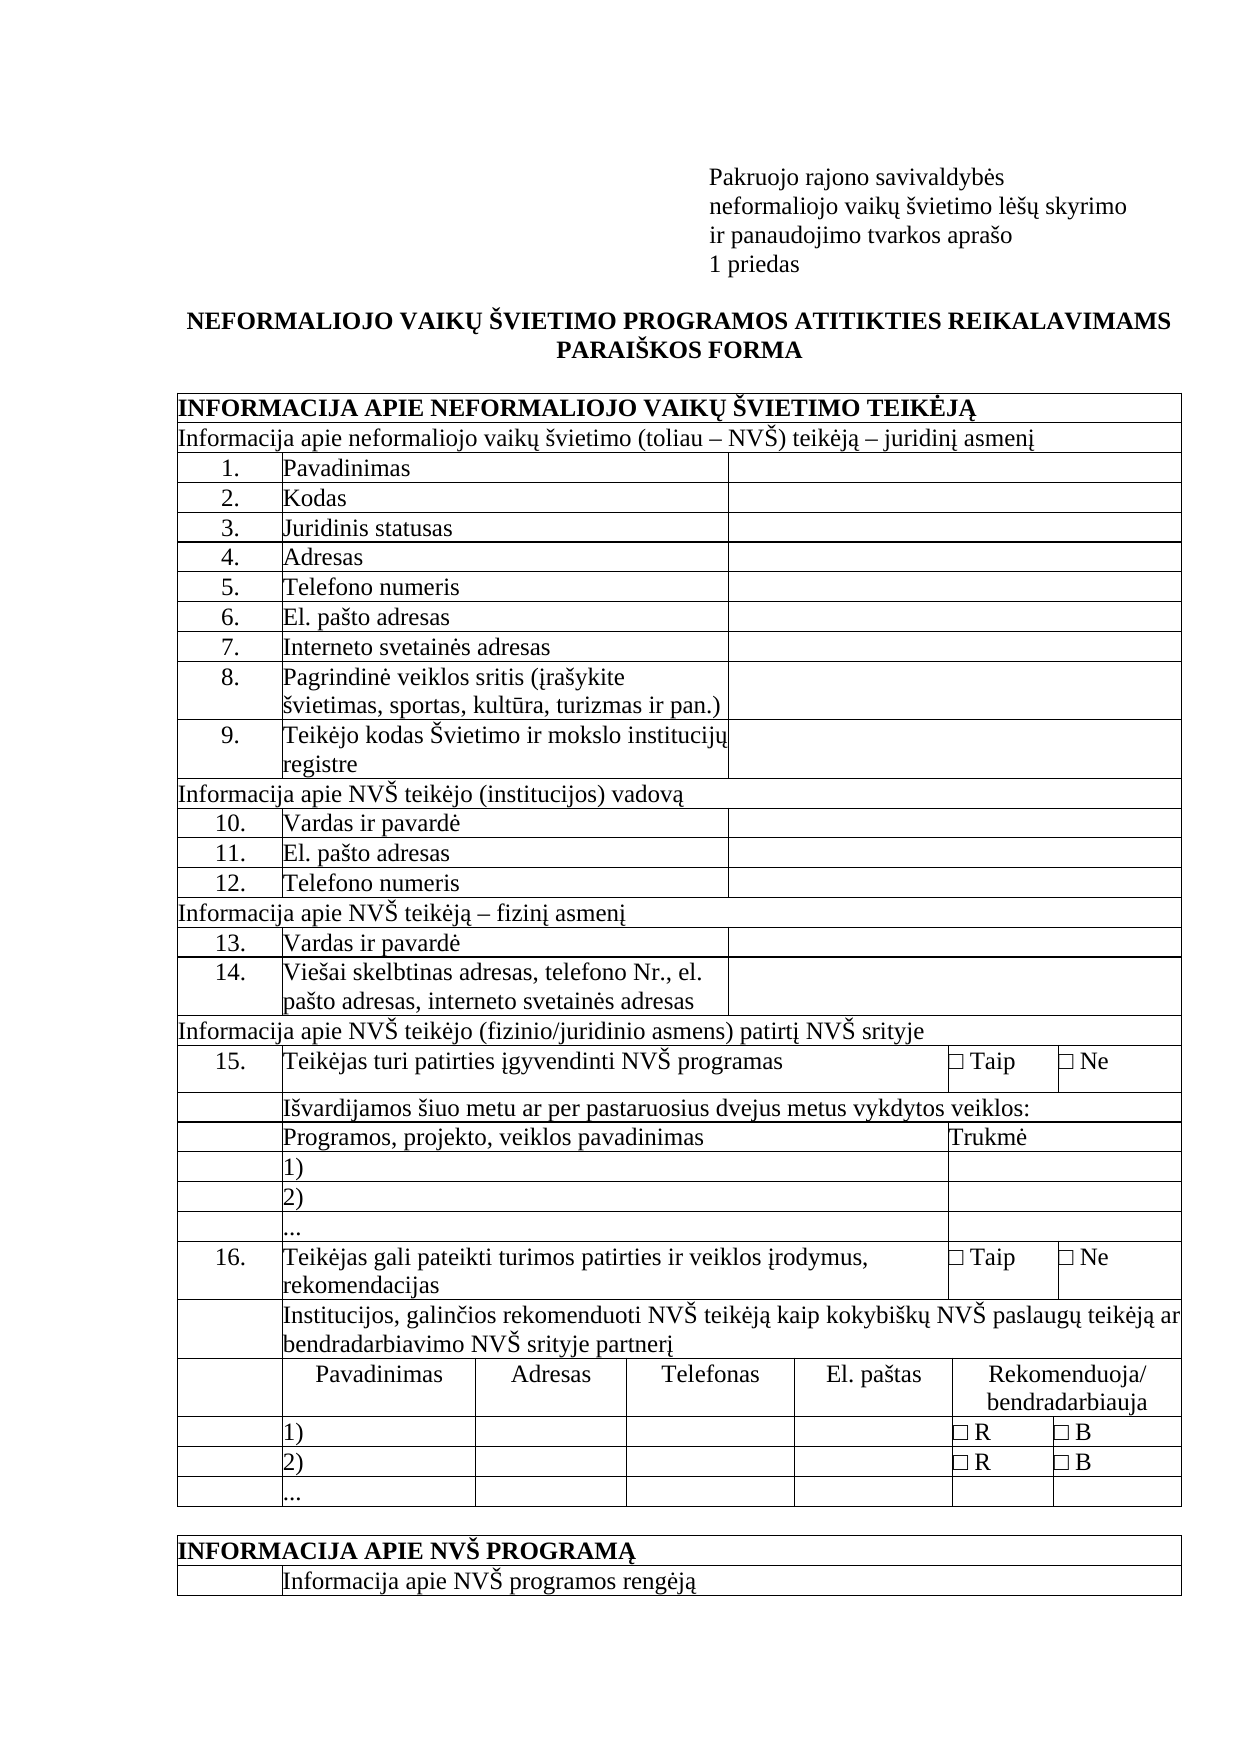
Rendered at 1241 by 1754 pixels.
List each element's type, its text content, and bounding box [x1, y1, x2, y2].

table_cell [178, 1566, 282, 1595]
table_cell [729, 662, 1181, 719]
table_cell 5. [178, 572, 282, 601]
table_cell Telefono numeris [283, 868, 728, 897]
table_cell Programos, projekto, veiklos pavadinimas [283, 1123, 948, 1151]
table_cell [729, 483, 1181, 512]
table_cell Informacija apie NVŠ teikėją – fizinį asmenį [178, 898, 1181, 927]
table_cell [729, 720, 1181, 778]
table_cell El. paštas [795, 1359, 952, 1416]
table_cell Informacija apie neformaliojo vaikų švietimo (toliau – NVŠ) teikėją – juridinį asmenį [178, 423, 1181, 452]
text Pakruojo rajono savivaldybės [177, 162, 1181, 191]
table_cell Juridinis statusas [283, 513, 728, 541]
table_cell [178, 1417, 282, 1446]
table_cell □ Taip [949, 1046, 1058, 1092]
table_cell Teikėjo kodas Švietimo ir mokslo institucijų registre [283, 720, 728, 778]
table_cell ... [283, 1477, 475, 1506]
table_cell ... [283, 1212, 948, 1241]
text ir panaudojimo tvarkos aprašo [620, 220, 1181, 249]
table_cell Teikėjas turi patirties įgyvendinti NVŠ programas [283, 1046, 948, 1092]
table_cell [178, 1212, 282, 1241]
table_cell [795, 1447, 952, 1476]
table_cell 7. [178, 632, 282, 661]
table_cell Telefonas [627, 1359, 794, 1416]
table_cell Informacija apie NVŠ teikėjo (fizinio/juridinio asmens) patirtį NVŠ srityje [178, 1016, 1181, 1045]
text 1 priedas [177, 249, 1181, 277]
table_cell El. pašto adresas [283, 602, 728, 631]
table_cell Interneto svetainės adresas [283, 632, 728, 661]
table_cell [795, 1417, 952, 1446]
table_cell [178, 1182, 282, 1211]
table_cell [476, 1417, 626, 1446]
table_cell Institucijos, galinčios rekomenduoti NVŠ teikėją kaip kokybiškų NVŠ paslaugų teikėją ar bendradarbiavimo NVŠ srityje partnerį [283, 1300, 1181, 1358]
table_cell 2. [178, 483, 282, 512]
table_cell [178, 1359, 282, 1416]
table_cell [1054, 1477, 1181, 1506]
table_cell [729, 572, 1181, 601]
table_cell [178, 1123, 282, 1151]
table_cell Vardas ir pavardė [283, 928, 728, 956]
table_cell Pavadinimas [283, 1359, 475, 1416]
table_cell 14. [178, 958, 282, 1015]
table_cell [953, 1477, 1053, 1506]
table_cell [795, 1477, 952, 1506]
table_cell [729, 602, 1181, 631]
table_cell [729, 838, 1181, 867]
table_cell 1. [178, 453, 282, 482]
table_cell 1) [283, 1152, 948, 1181]
table_cell Kodas [283, 483, 728, 512]
table_cell 3. [178, 513, 282, 541]
table_cell 10. [178, 809, 282, 837]
table_header INFORMACIJA APIE NVŠ PROGRAMĄ [178, 1536, 1181, 1565]
table_cell 16. [178, 1242, 282, 1299]
table_cell [627, 1447, 794, 1476]
table_cell Teikėjas gali pateikti turimos patirties ir veiklos įrodymus, rekomendacijas [283, 1242, 948, 1299]
table_cell Adresas [283, 543, 728, 571]
table_cell 2) [283, 1182, 948, 1211]
table_cell □ Taip [949, 1242, 1058, 1299]
table_cell Viešai skelbtinas adresas, telefono Nr., el. pašto adresas, interneto svetainės adresas [283, 958, 728, 1015]
text NEFORMALIOJO VAIKŲ ŠVIETIMO PROGRAMOS ATITIKTIES REIKALAVIMAMS PARAIŠKOS FORMA [177, 306, 1181, 364]
table_cell 8. [178, 662, 282, 719]
table_cell Pagrindinė veiklos sritis (įrašykite švietimas, sportas, kultūra, turizmas ir pan.) [283, 662, 728, 719]
table_cell [729, 513, 1181, 541]
table_cell [729, 928, 1181, 956]
table_cell [476, 1447, 626, 1476]
table_cell [178, 1152, 282, 1181]
table_cell □ B [1054, 1447, 1181, 1476]
table_cell 1) [283, 1417, 475, 1446]
table_cell 13. [178, 928, 282, 956]
table_cell 12. [178, 868, 282, 897]
table_cell [729, 958, 1181, 1015]
table_cell [729, 543, 1181, 571]
table_cell Rekomenduoja/ bendradarbiauja [953, 1359, 1181, 1416]
table_cell [178, 1447, 282, 1476]
table_cell □ R [953, 1417, 1053, 1446]
table_cell 6. [178, 602, 282, 631]
table_cell 2) [283, 1447, 475, 1476]
table_cell Pavadinimas [283, 453, 728, 482]
table_cell [949, 1212, 1181, 1241]
table_cell 11. [178, 838, 282, 867]
table_cell [949, 1152, 1181, 1181]
table_cell □ Ne [1059, 1242, 1181, 1299]
table_cell Trukmė [949, 1123, 1181, 1151]
table_cell [949, 1182, 1181, 1211]
table_cell 9. [178, 720, 282, 778]
table_cell Vardas ir pavardė [283, 809, 728, 837]
table_header INFORMACIJA APIE NEFORMALIOJO VAIKŲ ŠVIETIMO TEIKĖJĄ [178, 394, 1181, 422]
table_cell □ Ne [1059, 1046, 1181, 1092]
table_cell [729, 453, 1181, 482]
table_cell Informacija apie NVŠ teikėjo (institucijos) vadovą [178, 779, 1181, 807]
table_cell [729, 632, 1181, 661]
table_cell [476, 1477, 626, 1506]
table_cell [178, 1300, 282, 1358]
table_cell 15. [178, 1046, 282, 1092]
table_cell [178, 1093, 282, 1121]
table_cell Informacija apie NVŠ programos rengėją [283, 1566, 1181, 1595]
table_cell 4. [178, 543, 282, 571]
text neformaliojo vaikų švietimo lėšų skyrimo [620, 191, 1181, 220]
table_cell Adresas [476, 1359, 626, 1416]
table_cell [729, 809, 1181, 837]
table_cell □ B [1054, 1417, 1181, 1446]
table_cell El. pašto adresas [283, 838, 728, 867]
table_cell [178, 1477, 282, 1506]
table_cell □ R [953, 1447, 1053, 1476]
table_cell [627, 1477, 794, 1506]
table_cell Išvardijamos šiuo metu ar per pastaruosius dvejus metus vykdytos veiklos: [283, 1093, 1181, 1121]
table_cell [627, 1417, 794, 1446]
table_cell Telefono numeris [283, 572, 728, 601]
table_cell [729, 868, 1181, 897]
